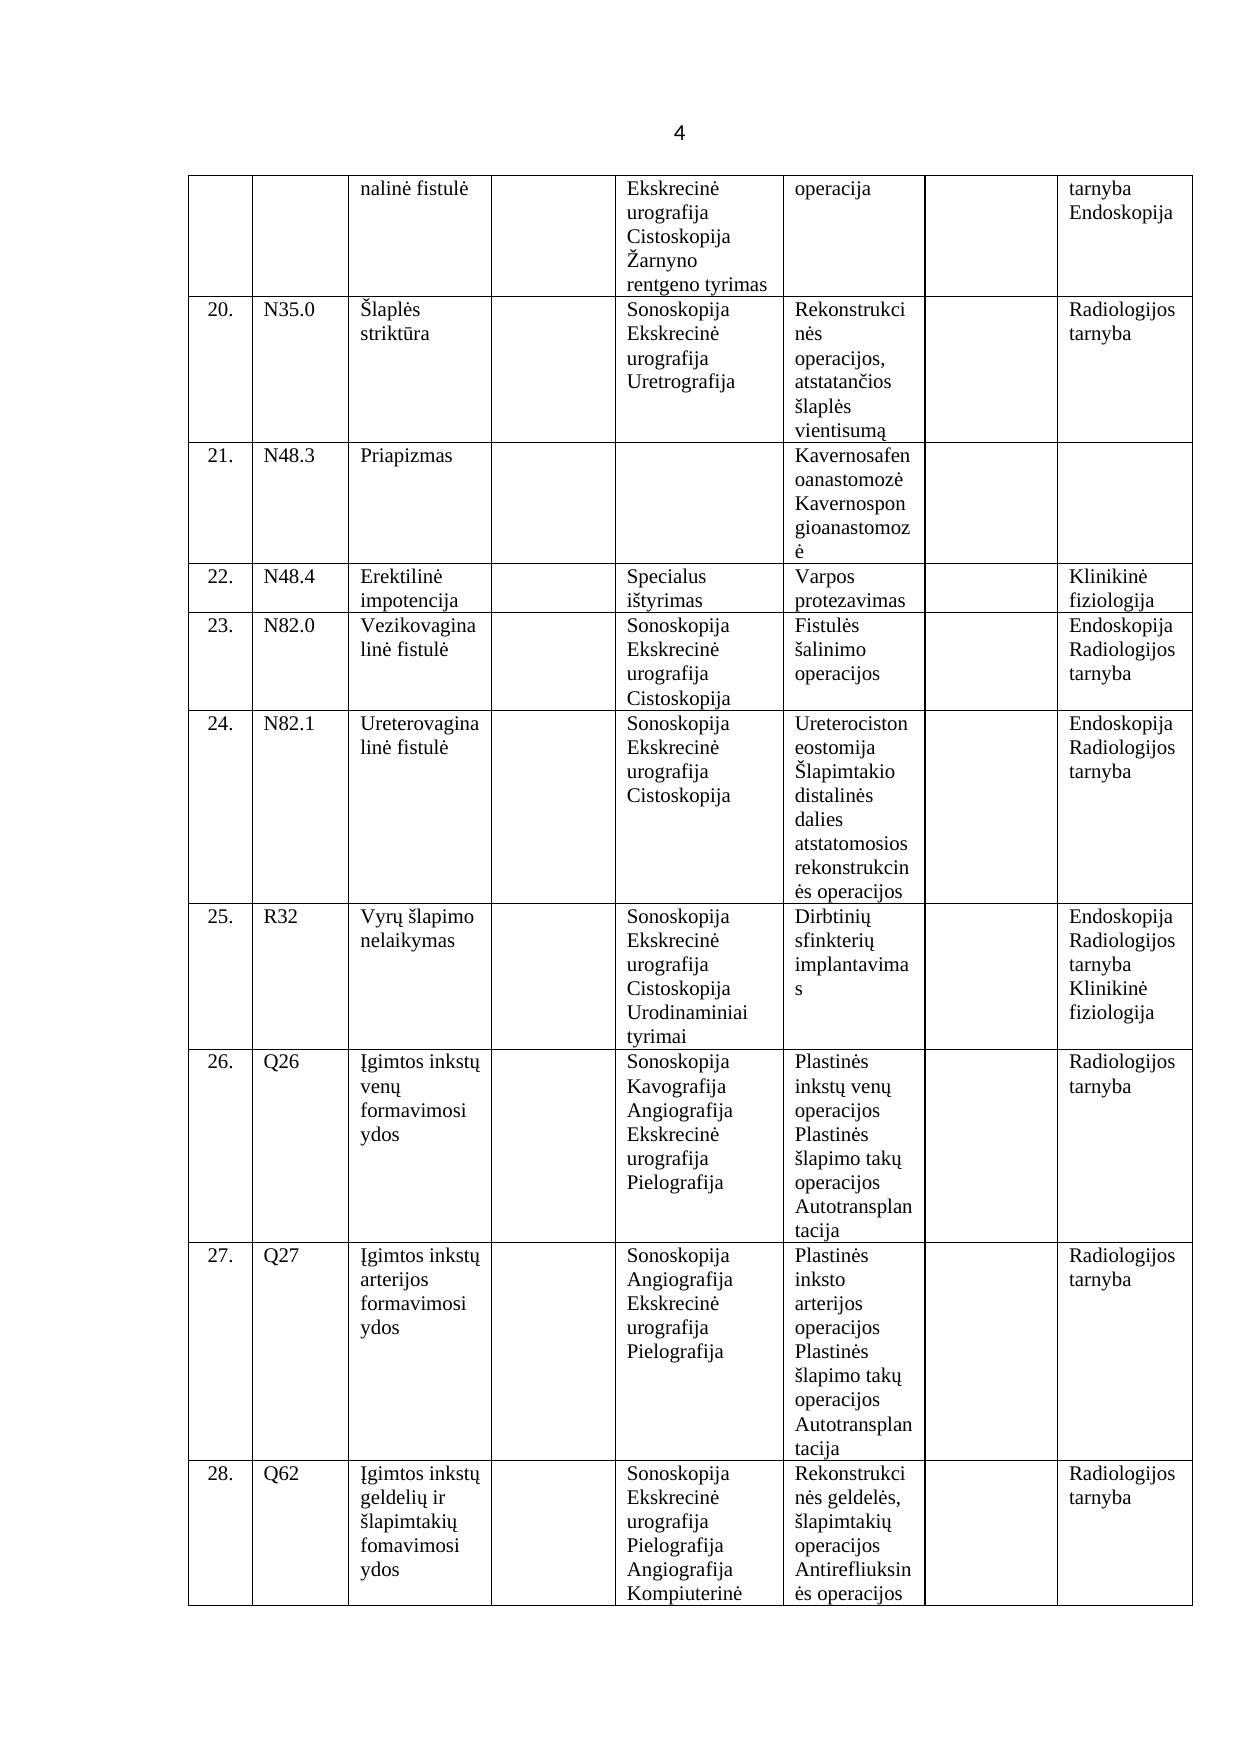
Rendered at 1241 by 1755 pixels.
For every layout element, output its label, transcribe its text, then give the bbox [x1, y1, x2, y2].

table_cell Endoskopija Radiologijos tarnyba [1058, 711, 1192, 903]
table_cell [492, 904, 615, 1048]
table_cell Kavernosafenoanastomozė Kavernospongioanastomozė [784, 443, 924, 563]
table_cell Varpos protezavimas [784, 564, 924, 612]
table_cell Klinikinė fiziologija [1058, 564, 1192, 612]
table_cell operacija [784, 176, 924, 296]
table_cell nalinė fistulė [349, 176, 491, 296]
table_cell Įgimtos inkstų arterijos formavimosi ydos [349, 1243, 491, 1459]
table_cell [926, 176, 1057, 296]
table_cell [1058, 443, 1192, 563]
table_cell Endoskopija Radiologijos tarnyba [1058, 613, 1192, 709]
table_cell [492, 711, 615, 903]
table_cell [492, 443, 615, 563]
table_cell 27. [189, 1243, 252, 1459]
table_cell Sonoskopija Ekskrecinė urografija Cistoskopija [616, 711, 783, 903]
table_cell [926, 443, 1057, 563]
table_cell [926, 564, 1057, 612]
table_cell [492, 564, 615, 612]
table_cell Radiologijos tarnyba [1058, 1461, 1192, 1605]
table_cell [926, 613, 1057, 709]
table_cell 22. [189, 564, 252, 612]
table_cell 23. [189, 613, 252, 709]
table_cell N82.0 [253, 613, 348, 709]
table_cell Q27 [253, 1243, 348, 1459]
table_cell Įgimtos inkstų venų formavimosi ydos [349, 1050, 491, 1242]
table_cell [189, 176, 252, 296]
table_cell [926, 1050, 1057, 1242]
table_cell [616, 443, 783, 563]
table_cell Fistulės šalinimo operacijos [784, 613, 924, 709]
table_cell N35.0 [253, 297, 348, 442]
table_cell Erektilinė impotencija [349, 564, 491, 612]
table_cell Šlaplės striktūra [349, 297, 491, 442]
table_cell Plastinės inkstų venų operacijos Plastinės šlapimo takų operacijos Autotransplantacija [784, 1050, 924, 1242]
table_cell [492, 613, 615, 709]
table_cell [926, 1243, 1057, 1459]
table_cell Endoskopija Radiologijos tarnyba Klinikinė fiziologija [1058, 904, 1192, 1048]
table_cell 24. [189, 711, 252, 903]
table_cell [926, 711, 1057, 903]
table_cell Vyrų šlapimo nelaikymas [349, 904, 491, 1048]
table_cell [492, 1461, 615, 1605]
table_cell [492, 1243, 615, 1459]
table_cell Ureterocistoneostomija Šlapimtakio distalinės dalies atstatomosios rekonstrukcinės operacijos [784, 711, 924, 903]
table_cell [492, 297, 615, 442]
table_cell Sonoskopija Ekskrecinė urografija Pielografija Angiografija Kompiuterinė [616, 1461, 783, 1605]
table_cell Sonoskopija Kavografija Angiografija Ekskrecinė urografija Pielografija [616, 1050, 783, 1242]
table_cell [926, 297, 1057, 442]
table_cell 26. [189, 1050, 252, 1242]
table_cell Q26 [253, 1050, 348, 1242]
table_cell [253, 176, 348, 296]
table_cell Sonoskopija Ekskrecinė urografija Cistoskopija Urodinaminiai tyrimai [616, 904, 783, 1048]
table_cell Rekonstrukcinės geldelės, šlapimtakių operacijos Antirefliuksinės operacijos [784, 1461, 924, 1605]
table_cell tarnyba Endoskopija [1058, 176, 1192, 296]
table_cell Sonoskopija Angiografija Ekskrecinė urografija Pielografija [616, 1243, 783, 1459]
table_cell Radiologijos tarnyba [1058, 1243, 1192, 1459]
table_cell N48.4 [253, 564, 348, 612]
table_cell Priapizmas [349, 443, 491, 563]
table_cell [492, 1050, 615, 1242]
table_cell Sonoskopija Ekskrecinė urografija Uretrografija [616, 297, 783, 442]
table_cell R32 [253, 904, 348, 1048]
table_cell Radiologijos tarnyba [1058, 1050, 1192, 1242]
table_cell 25. [189, 904, 252, 1048]
table_cell 28. [189, 1461, 252, 1605]
table_cell [926, 904, 1057, 1048]
table_cell 21. [189, 443, 252, 563]
table_cell N82.1 [253, 711, 348, 903]
table_cell 20. [189, 297, 252, 442]
table_cell Specialus ištyrimas [616, 564, 783, 612]
table_cell [492, 176, 615, 296]
table_cell N48.3 [253, 443, 348, 563]
table_cell Ekskrecinė urografija Cistoskopija Žarnyno rentgeno tyrimas [616, 176, 783, 296]
table_cell Ureterovaginalinė fistulė [349, 711, 491, 903]
table_cell Įgimtos inkstų geldelių ir šlapimtakių fomavimosi ydos [349, 1461, 491, 1605]
table_cell Q62 [253, 1461, 348, 1605]
table_cell Rekonstrukcinės operacijos, atstatančios šlaplės vientisumą [784, 297, 924, 442]
table_cell [926, 1461, 1057, 1605]
table_cell Dirbtinių sfinkterių implantavimas [784, 904, 924, 1048]
table_cell Sonoskopija Ekskrecinė urografija Cistoskopija [616, 613, 783, 709]
table_cell Plastinės inksto arterijos operacijos Plastinės šlapimo takų operacijos Autotransplantacija [784, 1243, 924, 1459]
table_cell Vezikovaginalinė fistulė [349, 613, 491, 709]
table_cell Radiologijos tarnyba [1058, 297, 1192, 442]
